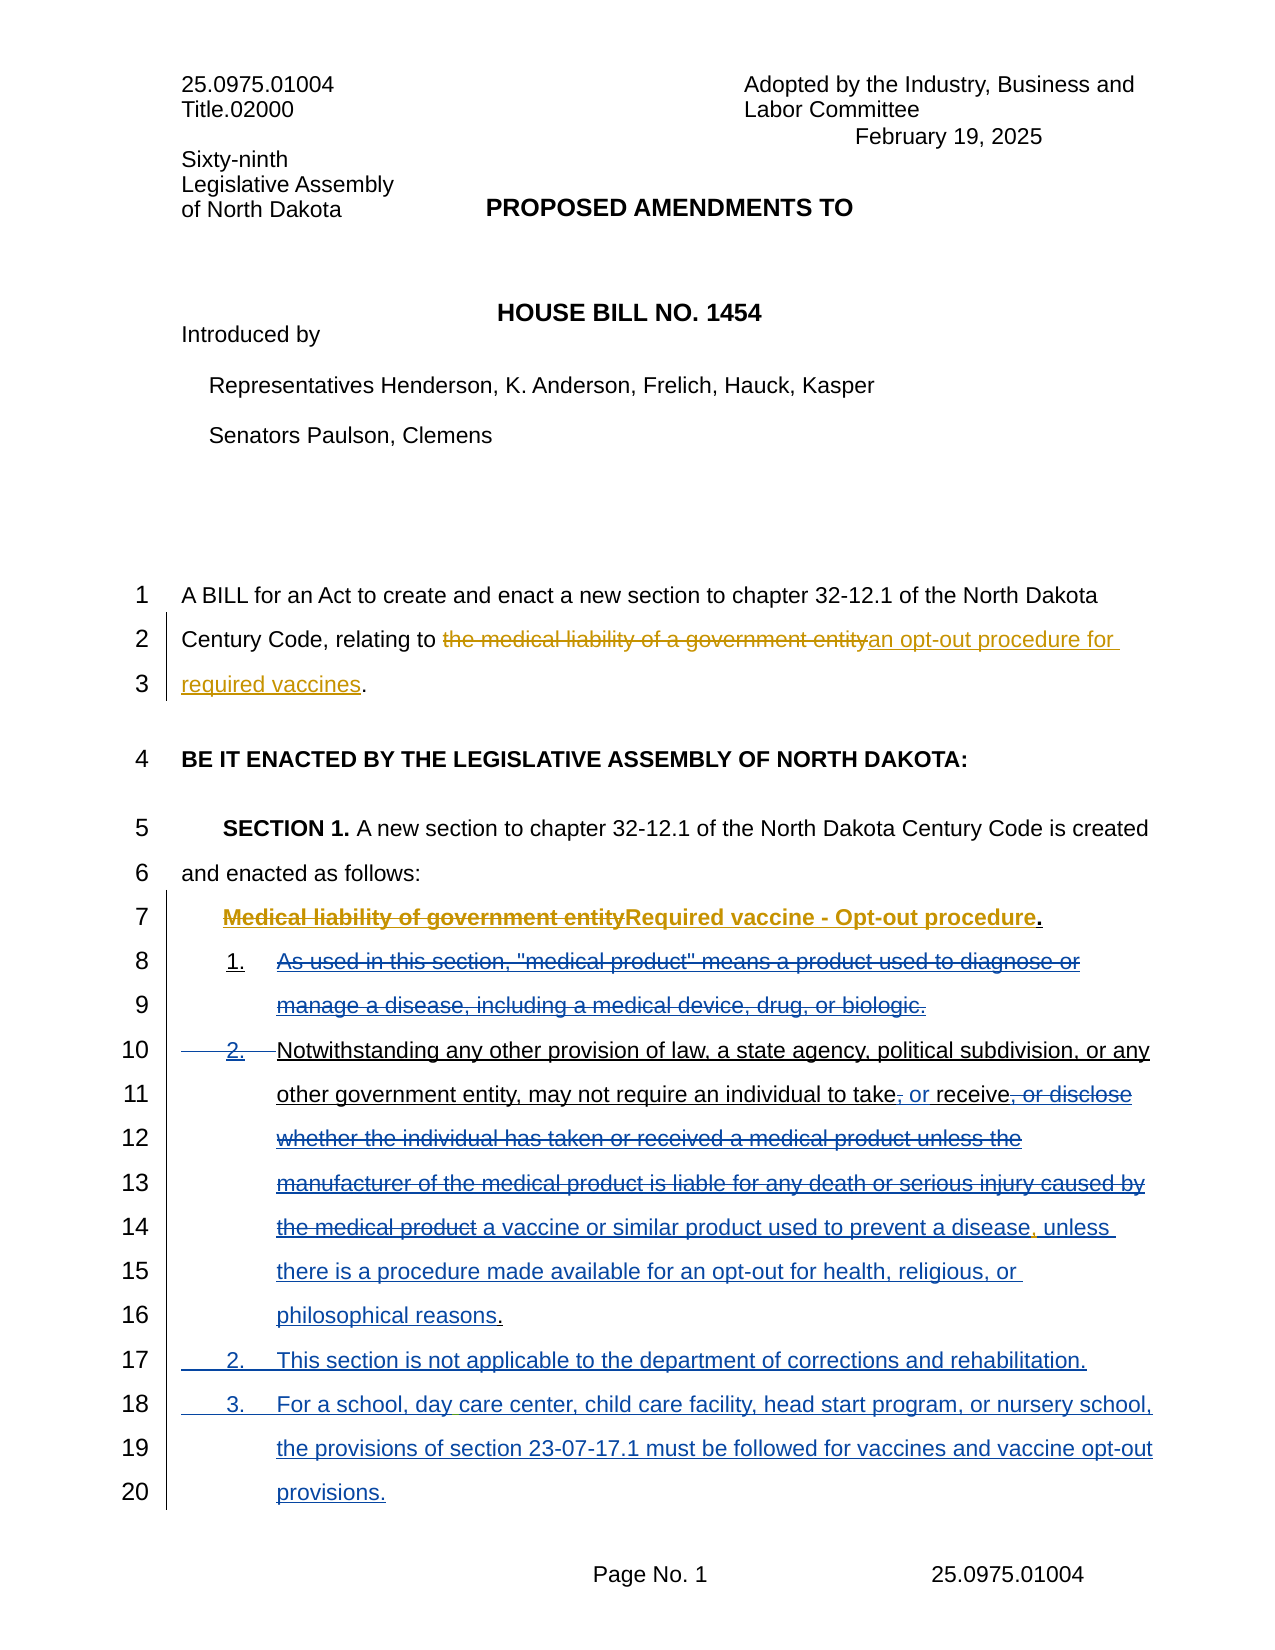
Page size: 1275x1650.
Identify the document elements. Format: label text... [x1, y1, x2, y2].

text BE IT ENACTED BY THE LEGISLATIVE ASSEMBLY OF NORTH DAKOTA: [181, 732, 1154, 776]
table_header 25.0975.01004 Title.02000 [181, 73, 744, 123]
text Senators Paulson, Clemens [208, 425, 1154, 448]
title PROPOSED AMENDMENTS TO [486, 192, 872, 221]
text SECTION 1. A new section to chapter 32‑12.1 of the North Dakota Century Code is created and enacted as follows: [181, 801, 1154, 890]
text 3. For a school, day care center, child care facility, head start program, or nursery school, the provisions of section 23‑07‑17.1 must be followed for vaccines and vaccine opt‑out provisions. [181, 1377, 1154, 1510]
text Representatives Henderson, K. Anderson, Frelich, Hauck, Kasper [208, 375, 1154, 398]
table_header Adopted by the Industry, Business and Labor Committee [744, 73, 1153, 123]
text 2. This section is not applicable to the department of corrections and rehabilitation. [181, 1333, 1154, 1377]
title A BILL for an Act to create and enact a new section to chapter 32‑12.1 of the North Dakota Century Code, relating to an opt‑out procedure for required vaccines. [181, 568, 1154, 701]
table_cell February 19, 2025 [744, 123, 1153, 173]
text Introduced by [181, 323, 1154, 348]
text 1. Notwithstanding any other provision of law, a state agency, political subdivision, or any other government entity, may not require an individual to take or receive a vaccine or similar product used to prevent a disease, unless there is a procedure made available for an opt‑out for health, religious, or philosophical reasons. [181, 934, 1154, 1333]
table_cell Sixty-ninth [181, 123, 744, 173]
title House BILL NO. 1454 [490, 297, 762, 326]
text of North Dakota [181, 198, 1154, 223]
text Legislative Assembly [181, 173, 1154, 198]
subtitle Required vaccine - Opt‑out procedure. [181, 890, 1154, 934]
